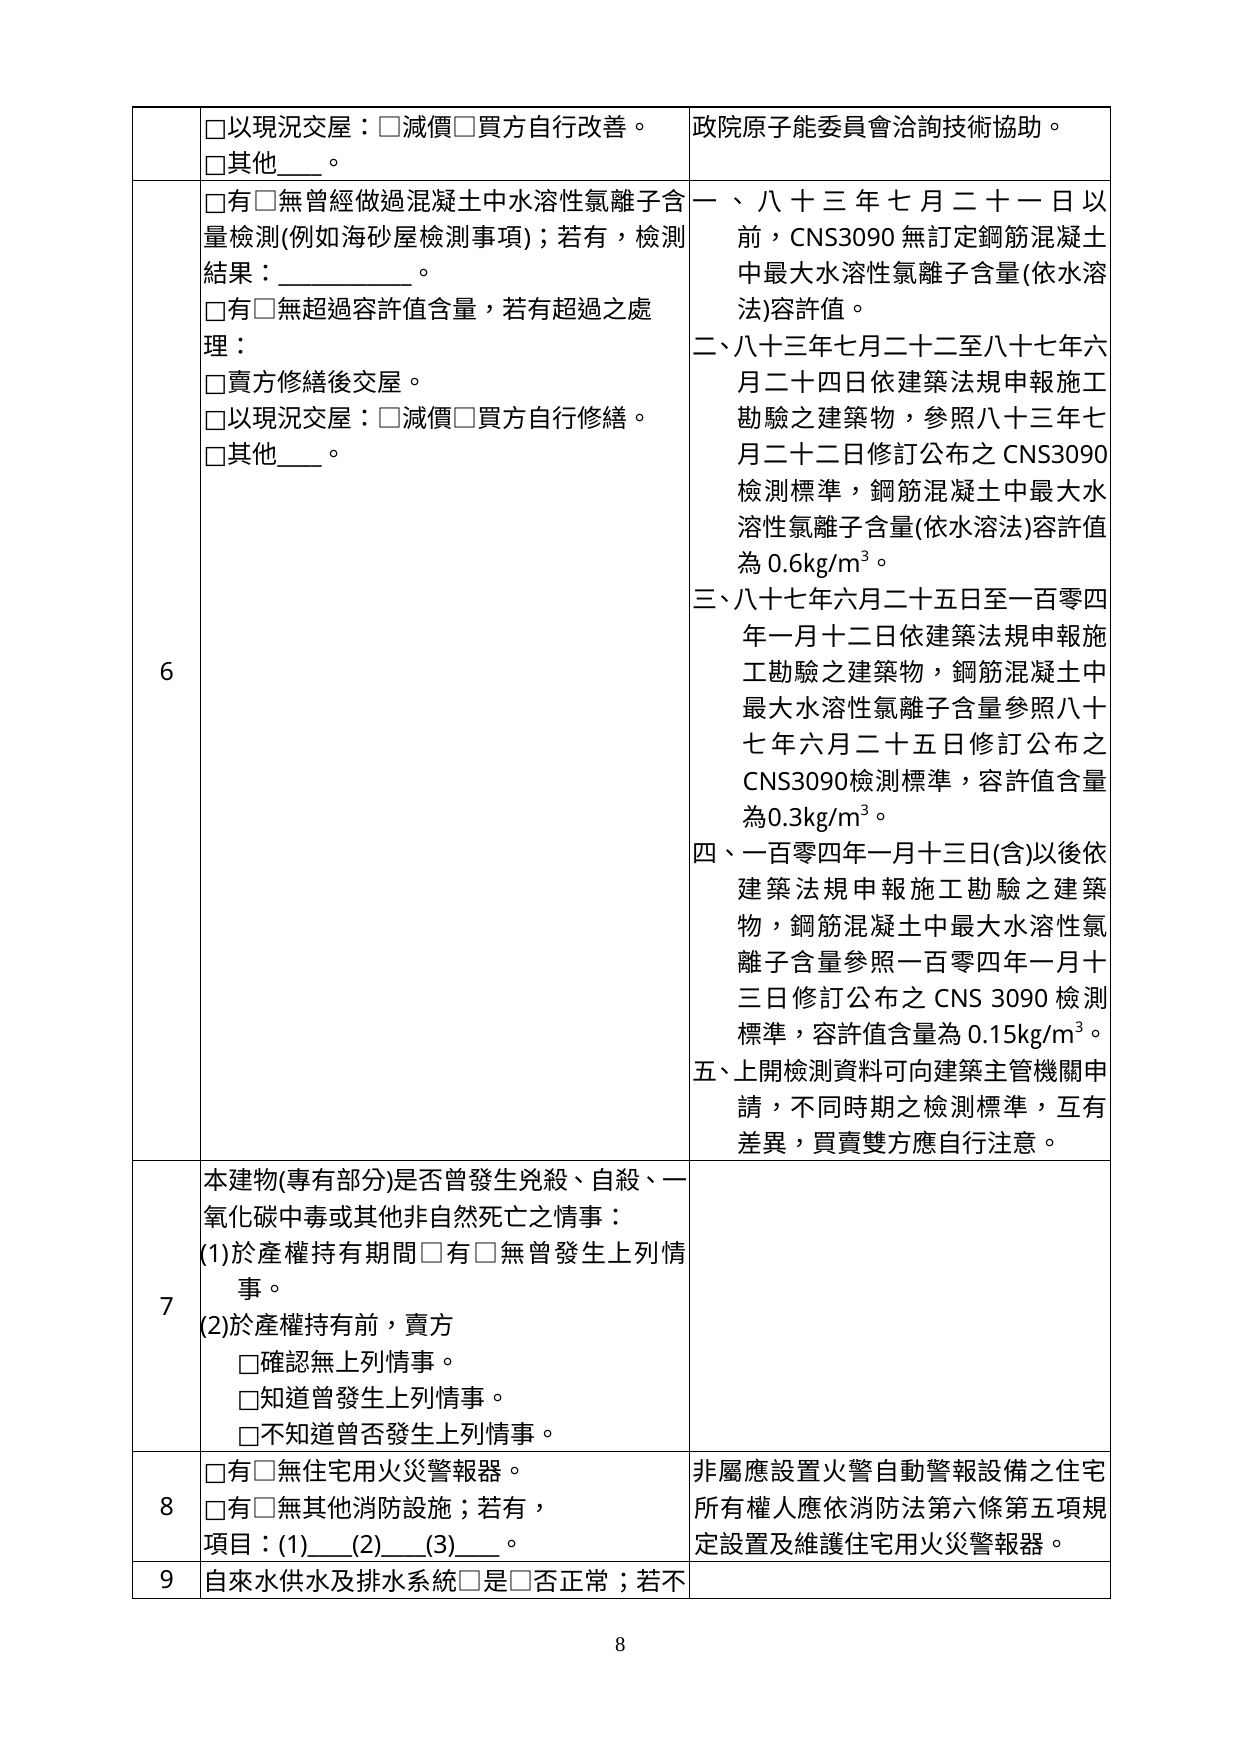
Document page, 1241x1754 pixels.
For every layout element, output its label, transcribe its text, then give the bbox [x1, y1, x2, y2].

table_cell [133, 108, 200, 180]
table_cell □以現況交屋：□減價□買方自行改善。 □其他____。 [201, 108, 689, 180]
table_cell 非屬應設置火警自動警報設備之住宅所有權人應依消防法第六條第五項規定設置及維護住宅用火災警報器。 [690, 1452, 1110, 1561]
table_cell 政院原子能委員會洽詢技術協助。 [690, 108, 1110, 180]
table_cell □有□無曾經做過混凝土中水溶性氯離子含量檢測(例如海砂屋檢測事項)；若有，檢測結果：____________。 □有□無超過容許值含量，若有超過之處理： □賣方修繕後交屋。 □以現況交屋：□減價□買方自行修繕。 □其他____。 [201, 181, 689, 1160]
table_cell 9 [133, 1562, 200, 1598]
table_cell [690, 1161, 1110, 1451]
table_cell 6 [133, 181, 200, 1160]
table_cell 自來水供水及排水系統□是□否正常；若不 [201, 1562, 689, 1598]
table_cell □有□無住宅用火災警報器。 □有□無其他消防設施；若有， 項目：(1)____(2)____(3)____。 [201, 1452, 689, 1561]
table_cell 一、八十三年七月二十一日以前，CNS3090無訂定鋼筋混凝土中最大水溶性氯離子含量(依水溶法)容許值。 二、八十三年七月二十二至八十七年六月二十四日依建築法規申報施工勘驗之建築物，參照八十三年七月二十二日修訂公布之CNS3090檢測標準，鋼筋混凝土中最大水溶性氯離子含量(依水溶法)容許值為0.6㎏/m3。 三、八十七年六月二十五日至一百零四年一月十二日依建築法規申報施工勘驗之建築物，鋼筋混凝土中最大水溶性氯離子含量參照八十七年六月二十五日修訂公布之CNS3090檢測標準，容許值含量為0.3㎏/m3。 四、一百零四年一月十三日(含)以後依建築法規申報施工勘驗之建築物，鋼筋混凝土中最大水溶性氯離子含量參照一百零四年一月十三日修訂公布之CNS 3090檢測標準，容許值含量為0.15㎏/m3。 五、上開檢測資料可向建築主管機關申請，不同時期之檢測標準，互有差異，買賣雙方應自行注意。 [690, 181, 1110, 1160]
table_cell 7 [133, 1161, 200, 1451]
table_cell 本建物(專有部分)是否曾發生兇殺、自殺、一氧化碳中毒或其他非自然死亡之情事： (1)於產權持有期間□有□無曾發生上列情事。 (2)於產權持有前，賣方 □確認無上列情事。 □知道曾發生上列情事。 □不知道曾否發生上列情事。 [201, 1161, 689, 1451]
table_cell [690, 1562, 1110, 1598]
table_cell 8 [133, 1452, 200, 1561]
